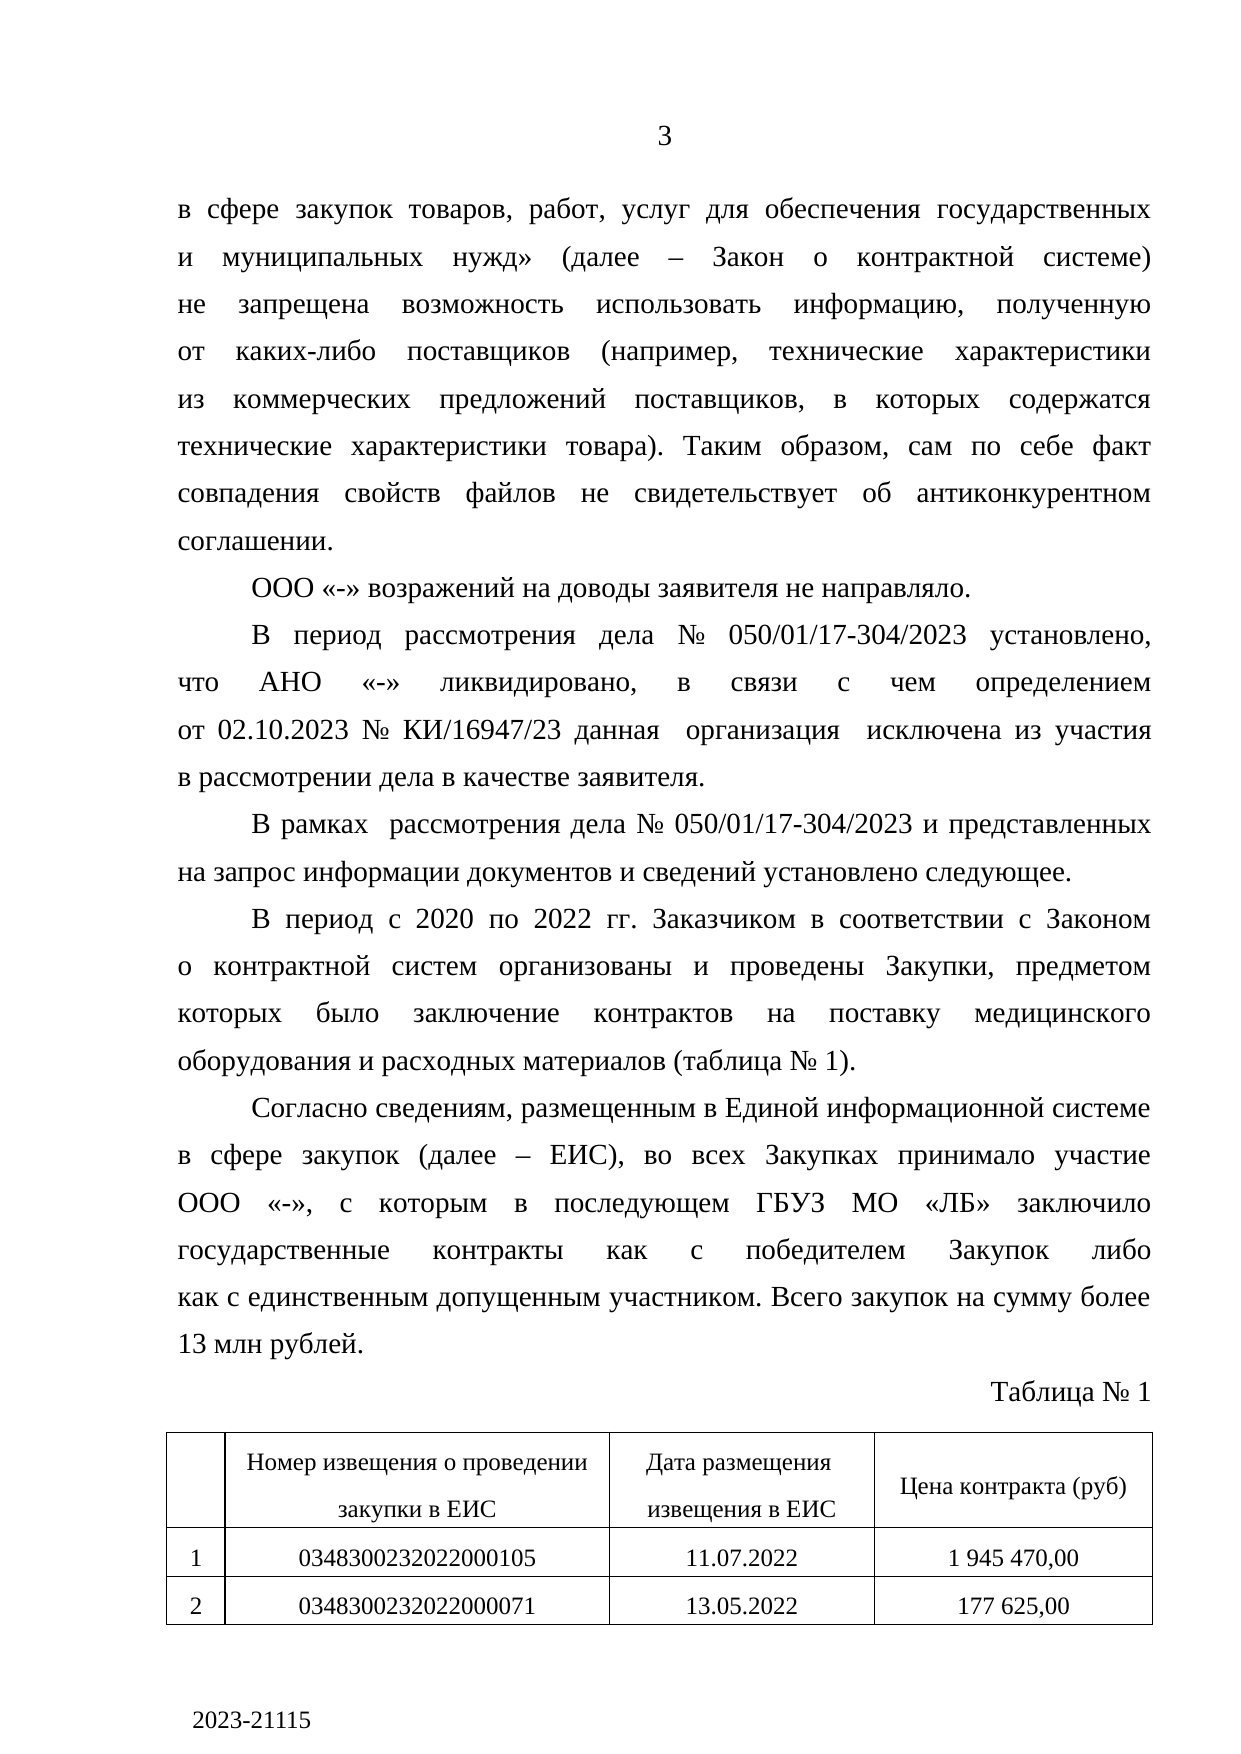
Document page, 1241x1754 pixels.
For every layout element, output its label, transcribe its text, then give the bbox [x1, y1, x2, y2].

text В период рассмотрения дела № 050/01/17-304/2023 установлено, что АНО «-» ликвидировано, в связи с чем определением от 02.10.2023 № КИ/16947/23 данная организация исключена из участия в рассмотрении дела в качестве заявителя. [177, 607, 1152, 796]
table_cell 2 [167, 1577, 224, 1624]
table_cell 0348300232022000071 [226, 1577, 609, 1624]
text в сфере закупок товаров, работ, услуг для обеспечения государственных и муниципальных нужд» (далее – Закон о контрактной системе) не запрещена возможность использовать информацию, полученную от каких-либо поставщиков (например, технические характеристики из коммерческих предложений поставщиков, в которых содержатся технические характеристики товара). Таким образом, сам по себе факт совпадения свойств файлов не свидетельствует об антиконкурентном соглашении. [177, 181, 1152, 559]
table_cell 0348300232022000105 [226, 1528, 609, 1576]
table_header Дата размещения извещения в ЕИС [610, 1433, 874, 1527]
text Согласно сведениям, размещенным в Единой информационной системе в сфере закупок (далее – ЕИС), во всех Закупках принимало участие ООО «-», с которым в последующем ГБУЗ МО «ЛБ» заключило государственные контракты как с победителем Закупок либо как с единственным допущенным участником. Всего закупок на сумму более 13 млн рублей. [177, 1080, 1152, 1363]
table_header Цена контракта (руб) [875, 1433, 1152, 1527]
table_header [167, 1433, 224, 1527]
table_cell 177 625,00 [875, 1577, 1152, 1624]
table_cell 1 945 470,00 [875, 1528, 1152, 1576]
text В период с 2020 по 2022 гг. Заказчиком в соответствии с Законом о контрактной систем организованы и проведены Закупки, предметом которых было заключение контрактов на поставку медицинского оборудования и расходных материалов (таблица № 1). [177, 891, 1152, 1080]
table_header Номер извещения о проведении закупки в ЕИС [226, 1433, 609, 1527]
table_cell 13.05.2022 [610, 1577, 874, 1624]
table_cell 11.07.2022 [610, 1528, 874, 1576]
text В рамках рассмотрения дела № 050/01/17-304/2023 и представленных на запрос информации документов и сведений установлено следующее. [177, 796, 1152, 891]
table_cell 1 [167, 1528, 224, 1576]
text ООО «-» возражений на доводы заявителя не направляло. [177, 559, 1152, 607]
text Таблица № 1 [177, 1363, 1152, 1411]
